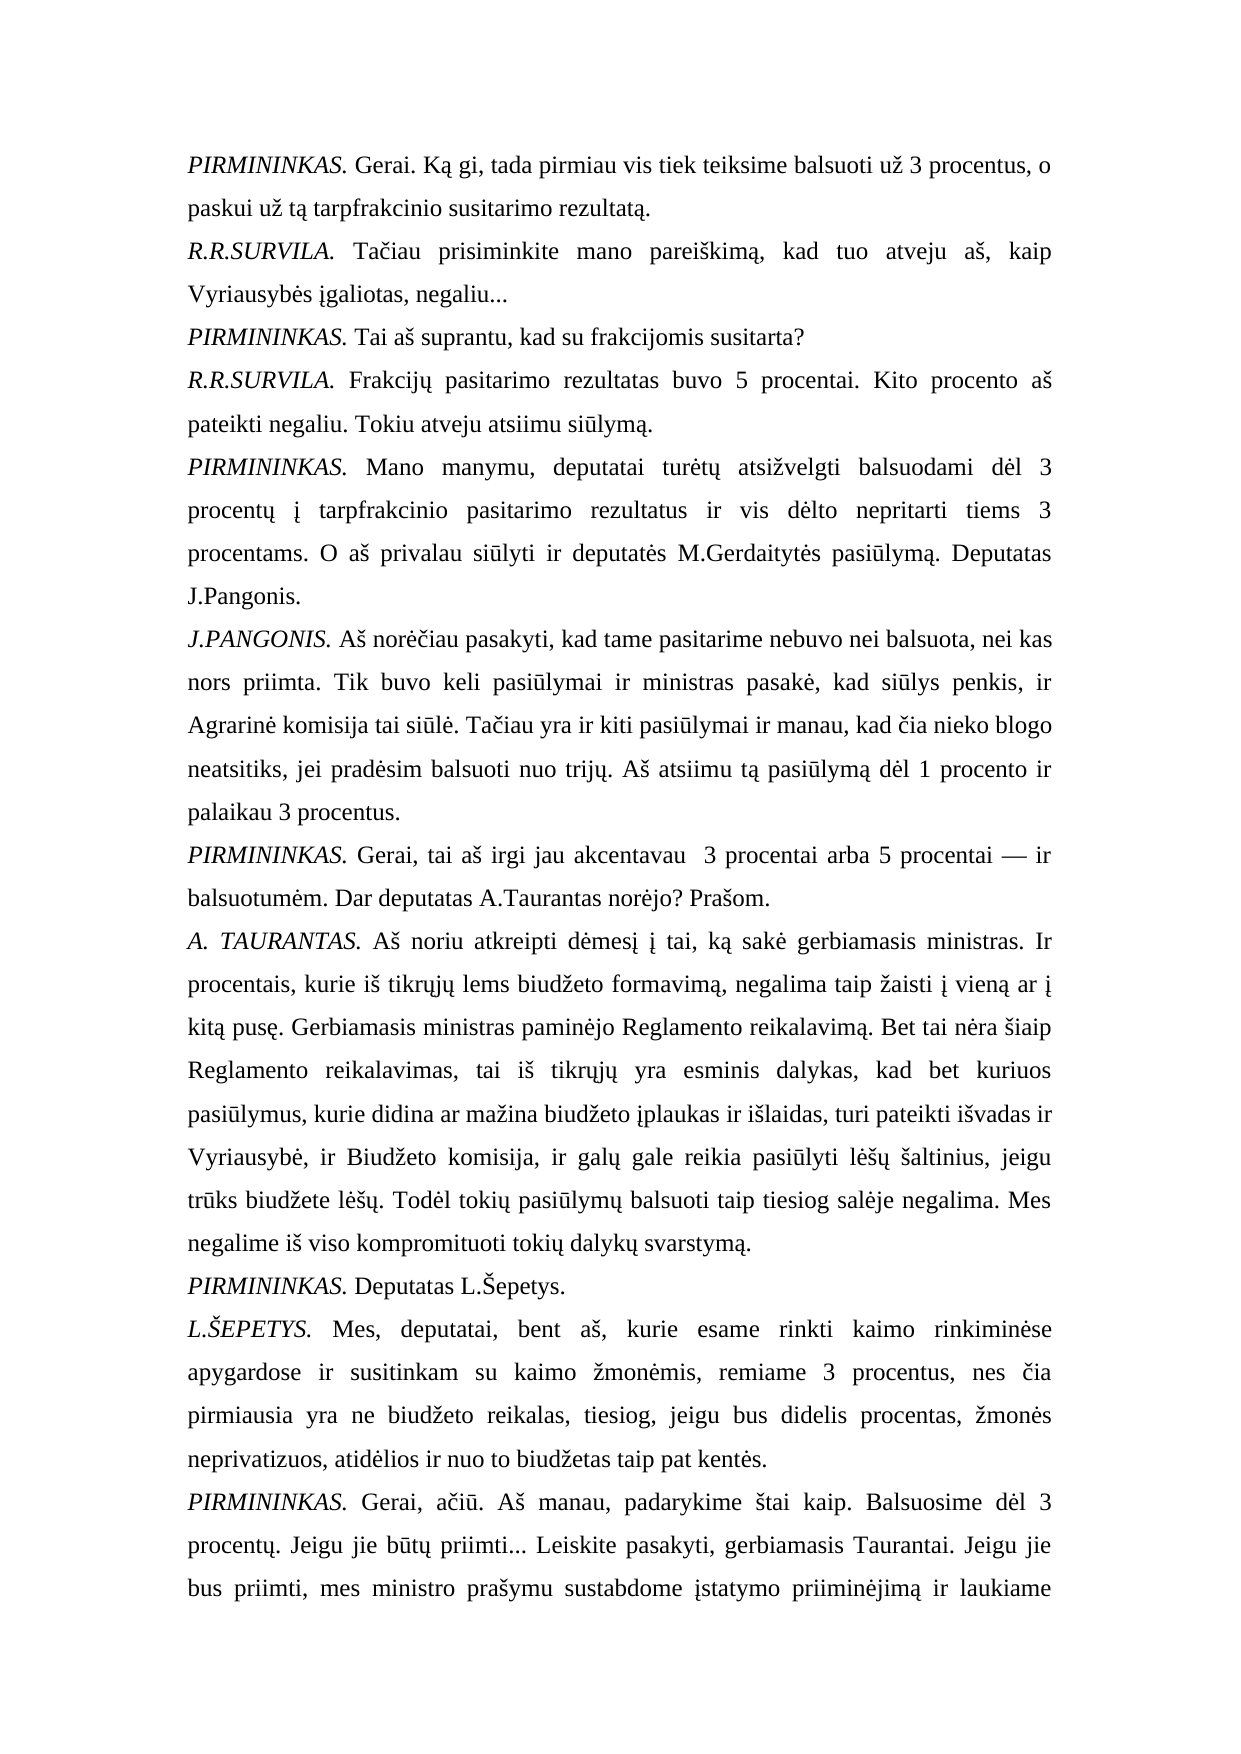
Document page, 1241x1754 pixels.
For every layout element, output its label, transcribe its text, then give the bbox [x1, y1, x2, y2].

text PIRMININKAS. Gerai. Ką gi, tada pirmiau vis tiek teiksime balsuoti už 3 procentus, o paskui už tą tarpfrakcinio susitarimo rezultatą. [187, 150, 1053, 222]
text A. TAURANTAS. Aš noriu atkreipti dėmesį į tai, ką sakė gerbiamasis ministras. Ir procentais, kurie iš tikrųjų lems biudžeto formavimą, negalima taip žaisti į vieną ar į kitą pusę. Gerbiamasis ministras paminėjo Reglamento reikalavimą. Bet tai nėra šiaip Reglamento reikalavimas, tai iš tikrųjų yra esminis dalykas, kad bet kuriuos pasiūlymus, kurie didina ar mažina biudžeto įplaukas ir išlaidas, turi pateikti išvadas ir Vyriausybė, ir Biudžeto komisija, ir galų gale reikia pasiūlyti lėšų šaltinius, jeigu trūks biudžete lėšų. Todėl tokių pasiūlymų balsuoti taip tiesiog salėje negalima. Mes negalime iš viso kompromituoti tokių dalykų svarstymą. [187, 926, 1053, 1257]
text PIRMININKAS. Gerai, tai aš irgi jau akcentavau 3 procentai arba 5 procentai — ir balsuotumėm. Dar deputatas A.Taurantas norėjo? Prašom. [187, 840, 1053, 912]
text R.R.SURVILA. Frakcijų pasitarimo rezultatas buvo 5 procentai. Kito procento aš pateikti negaliu. Tokiu atveju atsiimu siūlymą. [187, 366, 1053, 437]
text PIRMININKAS. Tai aš suprantu, kad su frakcijomis susitarta? [187, 322, 1053, 351]
text L.ŠEPETYS. Mes, deputatai, bent aš, kurie esame rinkti kaimo rinkiminėse apygardose ir susitinkam su kaimo žmonėmis, remiame 3 procentus, nes čia pirmiausia yra ne biudžeto reikalas, tiesiog, jeigu bus didelis procentas, žmonės neprivatizuos, atidėlios ir nuo to biudžetas taip pat kentės. [187, 1314, 1053, 1472]
text J.PANGONIS. Aš norėčiau pasakyti, kad tame pasitarime nebuvo nei balsuota, nei kas nors priimta. Tik buvo keli pasiūlymai ir ministras pasakė, kad siūlys penkis, ir Agrarinė komisija tai siūlė. Tačiau yra ir kiti pasiūlymai ir manau, kad čia nieko blogo neatsitiks, jei pradėsim balsuoti nuo trijų. Aš atsiimu tą pasiūlymą dėl 1 procento ir palaikau 3 procentus. [187, 624, 1053, 826]
text PIRMININKAS. Deputatas L.Šepetys. [187, 1271, 1053, 1300]
text PIRMININKAS. Gerai, ačiū. Aš manau, padarykime štai kaip. Balsuosime dėl 3 procentų. Jeigu jie būtų priimti... Leiskite pasakyti, gerbiamasis Taurantai. Jeigu jie bus priimti, mes ministro prašymu sustabdome įstatymo priiminėjimą ir laukiame [187, 1487, 1053, 1602]
text PIRMININKAS. Mano manymu, deputatai turėtų atsižvelgti balsuodami dėl 3 procentų į tarpfrakcinio pasitarimo rezultatus ir vis dėlto nepritarti tiems 3 procentams. O aš privalau siūlyti ir deputatės M.Gerdaitytės pasiūlymą. Deputatas J.Pangonis. [187, 452, 1053, 610]
text R.R.SURVILA. Tačiau prisiminkite mano pareiškimą, kad tuo atveju aš, kaip Vyriausybės įgaliotas, negaliu... [187, 236, 1053, 308]
